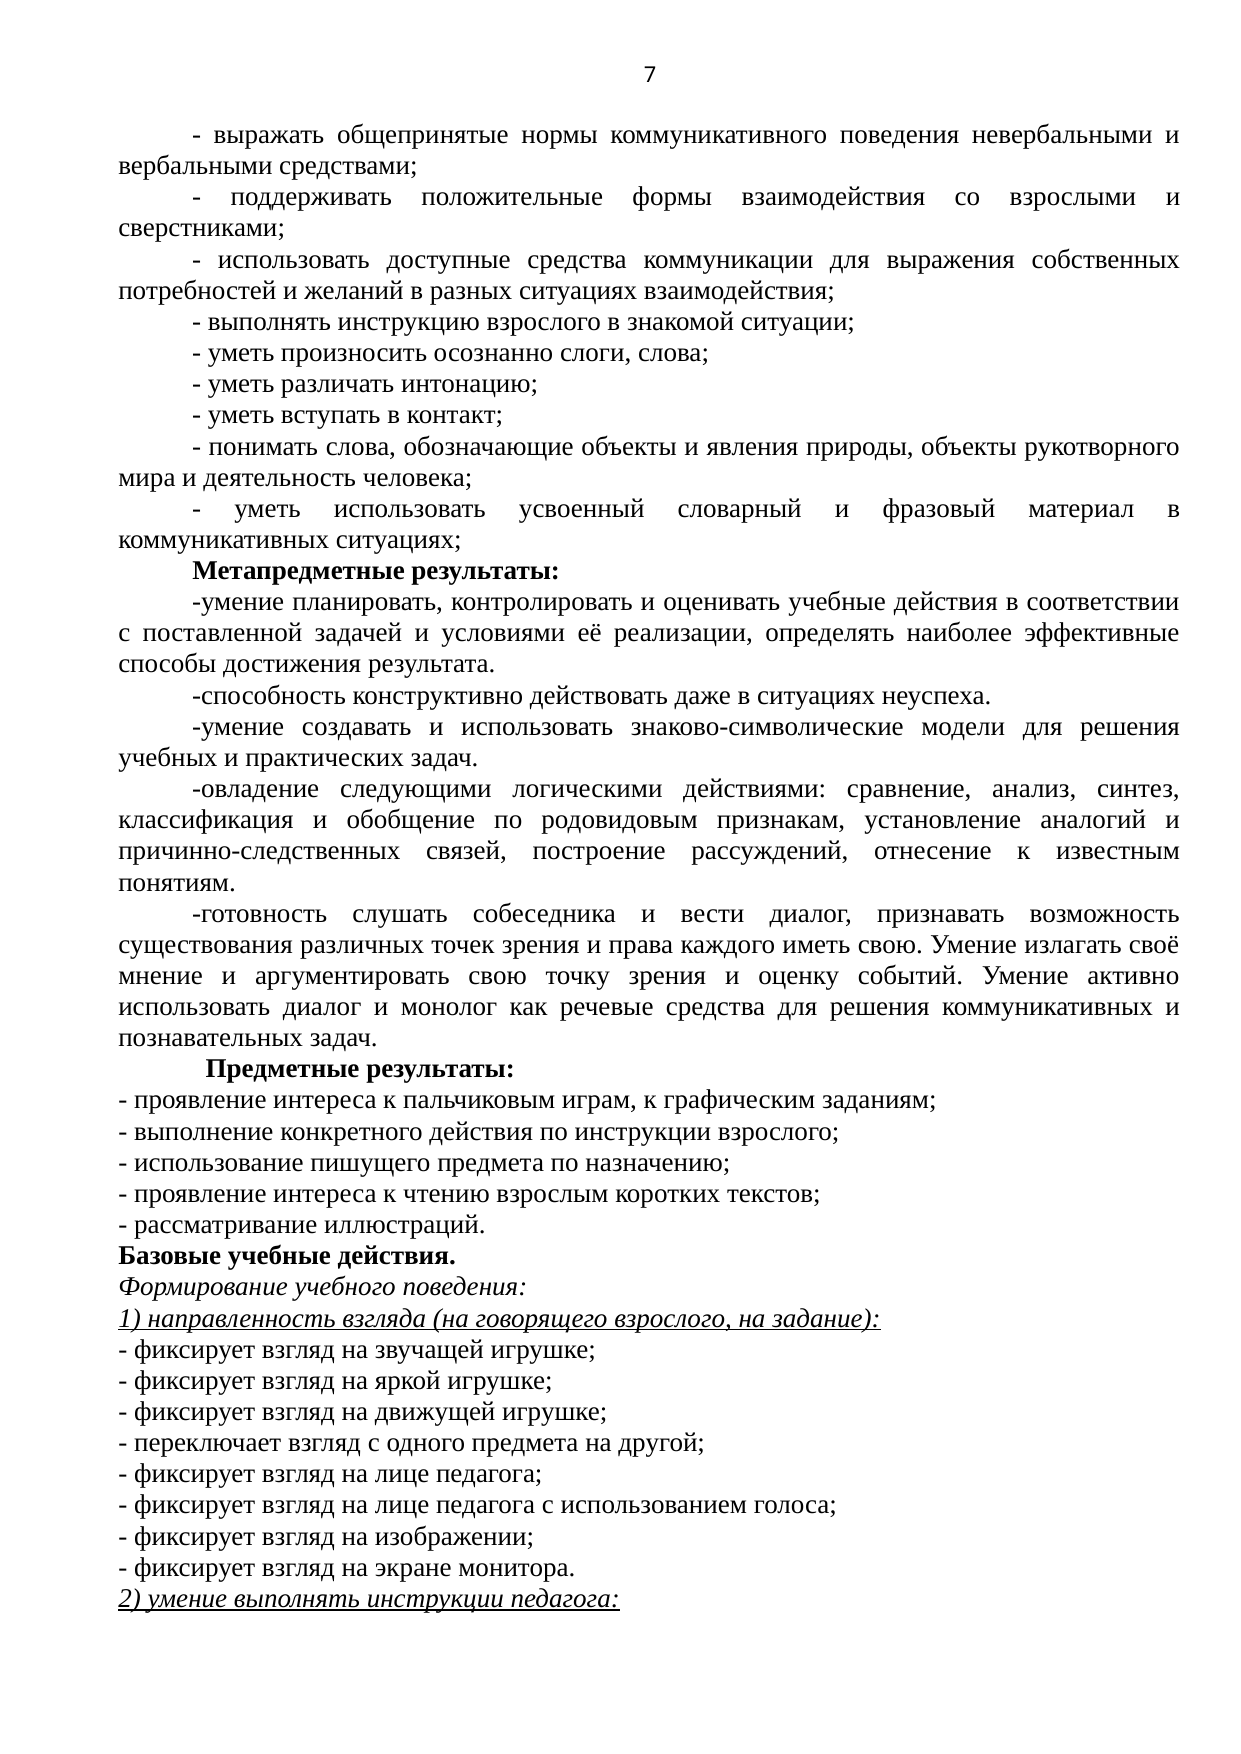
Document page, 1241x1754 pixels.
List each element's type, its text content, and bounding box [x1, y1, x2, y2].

text - выражать общепринятые нормы коммуникативного поведения невербальными и вербальными средствами; [118, 118, 1181, 180]
text - фиксирует взгляд на звучащей игрушке; [118, 1333, 1181, 1364]
text -способность конструктивно действовать даже в ситуациях неуспеха. [118, 679, 1181, 710]
text Базовые учебные действия. [118, 1239, 1181, 1271]
text - поддерживать положительные формы взаимодействия со взрослыми и сверстниками; [118, 180, 1181, 243]
text -готовность слушать собеседника и вести диалог, признавать возможность существования различных точек зрения и права каждого иметь свою. Умение излагать своё мнение и аргументировать свою точку зрения и оценку событий. Умение активно использовать диалог и монолог как речевые средства для решения коммуникативных и познавательных задач. [118, 897, 1181, 1052]
text - проявление интереса к пальчиковым играм, к графическим заданиям; [118, 1084, 1181, 1115]
text - фиксирует взгляд на лице педагога с использованием голоса; [118, 1488, 1181, 1520]
text - использование пишущего предмета по назначению; [118, 1146, 1181, 1177]
text - выполнение конкретного действия по инструкции взрослого; [118, 1115, 1181, 1146]
text Формирование учебного поведения: [118, 1271, 1181, 1302]
text - уметь вступать в контакт; [118, 398, 1181, 429]
text 2) умение выполнять инструкции педагога: [118, 1582, 1181, 1613]
text 1) направленность взгляда (на говорящего взрослого, на задание): [118, 1302, 1181, 1333]
text - выполнять инструкцию взрослого в знакомой ситуации; [118, 305, 1181, 336]
text -умение планировать, контролировать и оценивать учебные действия в соответствии с поставленной задачей и условиями её реализации, определять наиболее эффективные способы достижения результата. [118, 585, 1181, 679]
text - переключает взгляд с одного предмета на другой; [118, 1426, 1181, 1457]
text -овладение следующими логическими действиями: сравнение, анализ, синтез, классификация и обобщение по родовидовым признакам, установление аналогий и причинно-следственных связей, построение рассуждений, отнесение к известным понятиям. [118, 772, 1181, 897]
text - уметь различать интонацию; [118, 367, 1181, 398]
text - уметь произносить осознанно слоги, слова; [118, 336, 1181, 367]
text - рассматривание иллюстраций. [118, 1208, 1181, 1239]
text -умение создавать и использовать знаково-символические модели для решения учебных и практических задач. [118, 710, 1181, 772]
text - фиксирует взгляд на лице педагога; [118, 1457, 1181, 1488]
text - фиксирует взгляд на изображении; [118, 1520, 1181, 1551]
text - проявление интереса к чтению взрослым коротких текстов; [118, 1177, 1181, 1208]
text - фиксирует взгляд на экране монитора. [118, 1551, 1181, 1582]
text - понимать слова, обозначающие объекты и явления природы, объекты рукотворного мира и деятельность человека; [118, 429, 1181, 492]
text - фиксирует взгляд на яркой игрушке; [118, 1364, 1181, 1395]
text - фиксирует взгляд на движущей игрушке; [118, 1395, 1181, 1426]
text Предметные результаты: [118, 1052, 1181, 1084]
text - использовать доступные средства коммуникации для выражения собственных потребностей и желаний в разных ситуациях взаимодействия; [118, 243, 1181, 305]
text Метапредметные результаты: [118, 554, 1169, 585]
text - уметь использовать усвоенный словарный и фразовый материал в коммуникативных ситуациях; [118, 492, 1181, 554]
